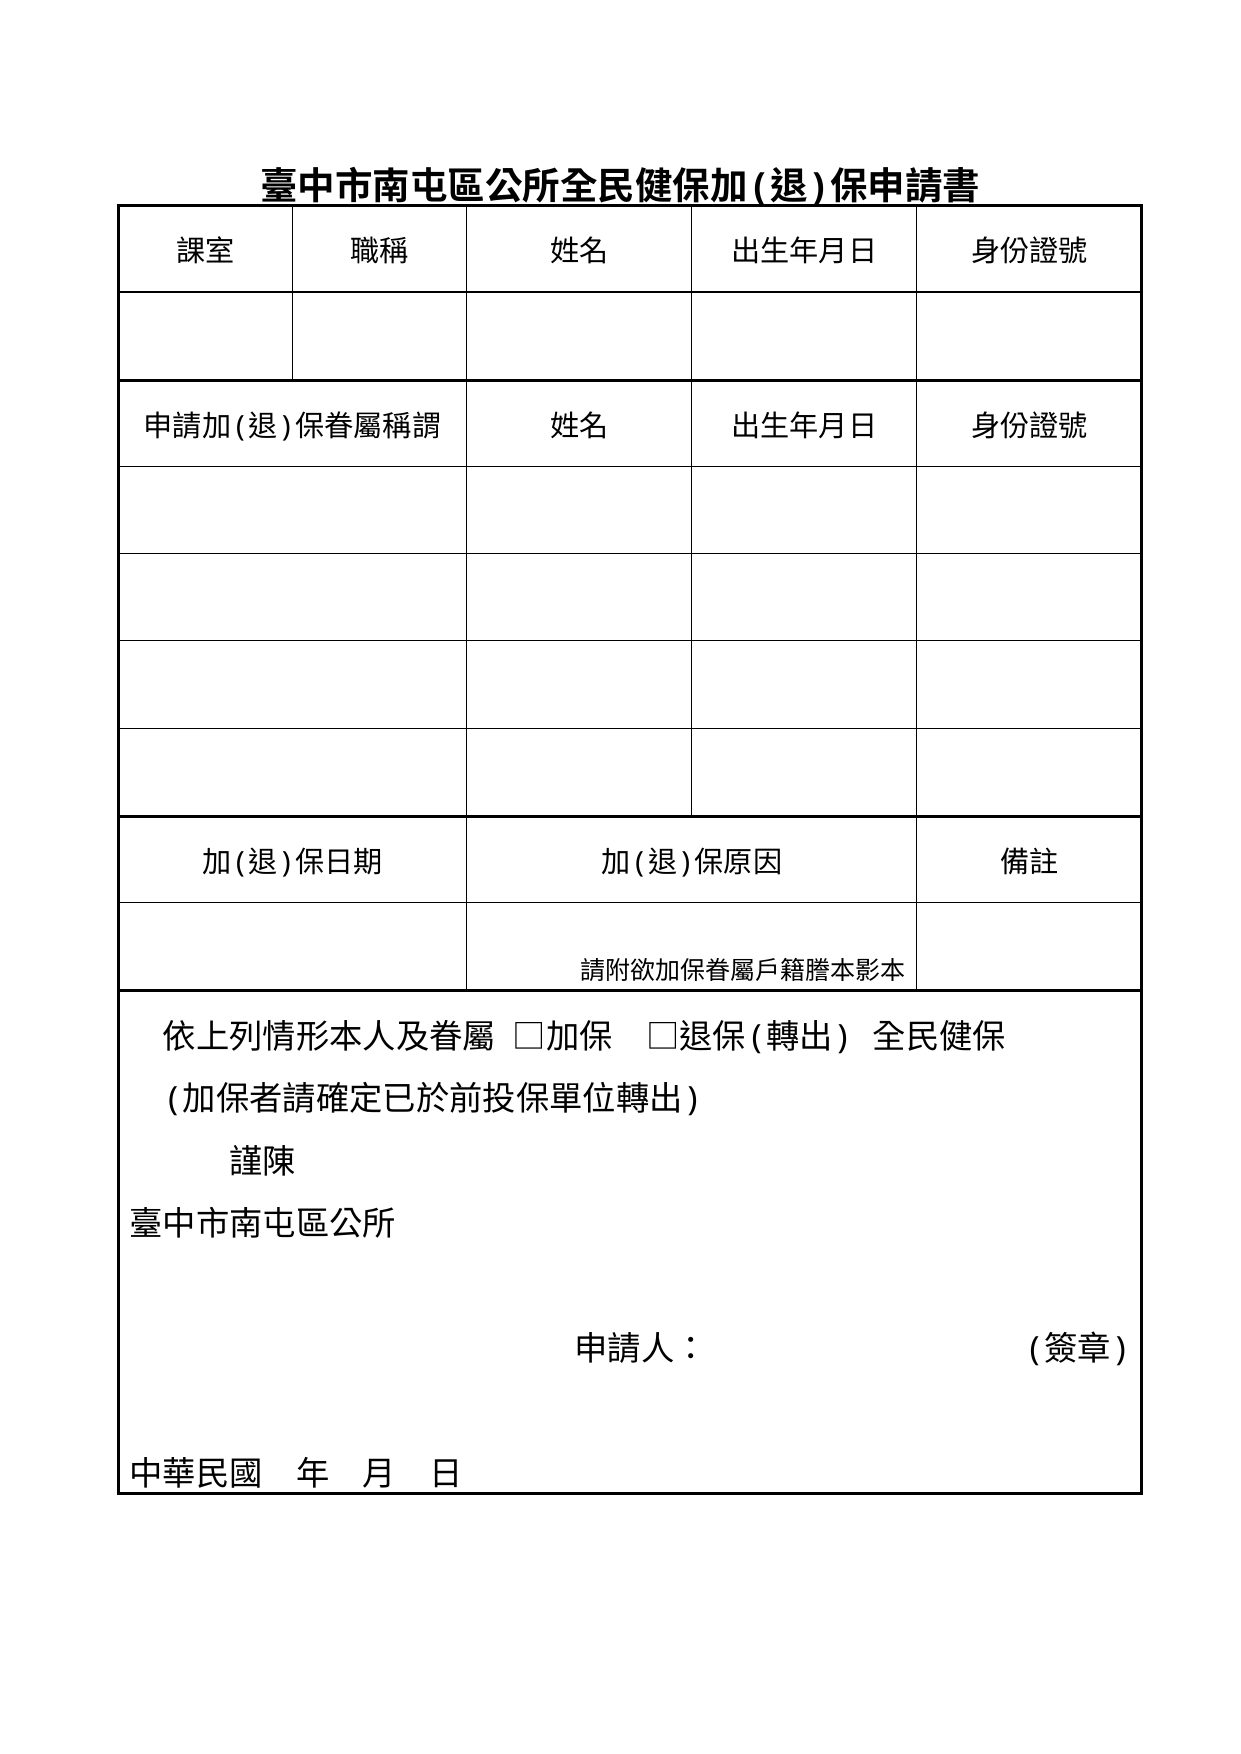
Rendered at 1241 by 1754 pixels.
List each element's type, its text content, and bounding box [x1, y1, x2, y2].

table_cell 請附欲加保眷屬戶籍謄本影本 [467, 903, 916, 989]
table_cell 出生年月日 [692, 382, 916, 466]
table_cell [120, 903, 466, 989]
table_header 出生年月日 [692, 207, 916, 291]
table_cell [467, 641, 691, 727]
table_cell [120, 467, 466, 553]
table_header 職稱 [293, 207, 466, 291]
table_cell [293, 293, 466, 378]
table_cell [692, 467, 916, 553]
table_cell [917, 729, 1140, 814]
table_cell [917, 293, 1140, 378]
text 臺中市南屯區公所全民健保加(退)保申請書 [118, 142, 1122, 204]
table_cell [467, 729, 691, 814]
table_cell [120, 641, 466, 727]
table_cell 依上列情形本人及眷屬 □加保 □退保(轉出) 全民健保 (加保者請確定已於前投保單位轉出) 謹陳 臺中市南屯區公所 申請人： (簽章) 中華民國 年 月 日 [120, 992, 1140, 1492]
table_cell [467, 554, 691, 640]
table_cell 加(退)保日期 [120, 818, 466, 902]
table_cell 備註 [917, 818, 1140, 902]
table_cell 加(退)保原因 [467, 818, 916, 902]
table_cell [467, 467, 691, 553]
table_cell [120, 554, 466, 640]
table_cell [917, 467, 1140, 553]
table_cell [692, 641, 916, 727]
table_cell [917, 641, 1140, 727]
table_cell 姓名 [467, 382, 691, 466]
table_cell 申請加(退)保眷屬稱謂 [120, 382, 466, 466]
table_cell [692, 554, 916, 640]
table_header 身份證號 [917, 207, 1140, 291]
table_cell [692, 293, 916, 378]
table_cell [120, 729, 466, 814]
table_cell [917, 903, 1140, 989]
table_cell [467, 293, 691, 378]
table_header 姓名 [467, 207, 691, 291]
table_cell 身份證號 [917, 382, 1140, 466]
table_header 課室 [120, 207, 292, 291]
table_cell [917, 554, 1140, 640]
table_cell [120, 293, 292, 378]
table_cell [692, 729, 916, 814]
